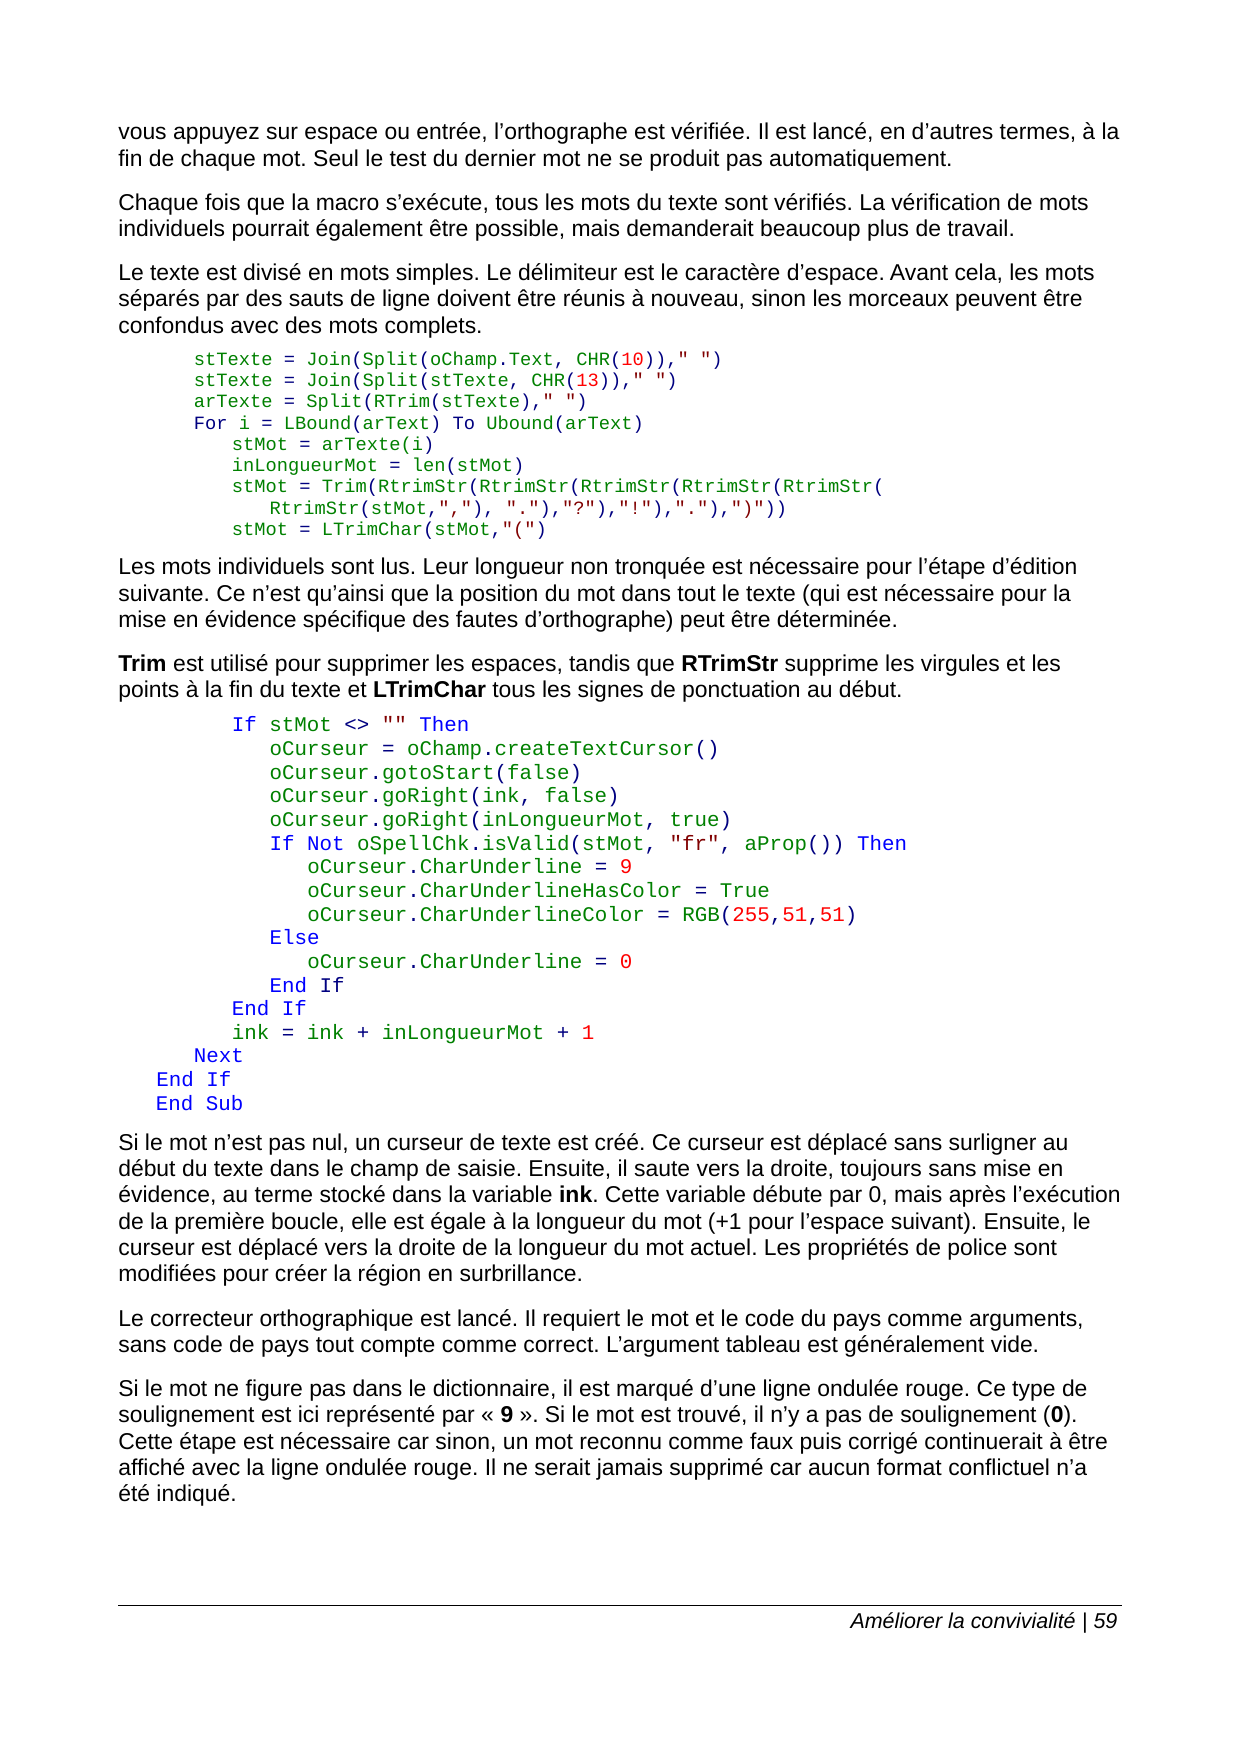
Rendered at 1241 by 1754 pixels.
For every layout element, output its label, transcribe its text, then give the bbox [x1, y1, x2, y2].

text arTexte = Split(RTrim(stTexte)," ") [156, 392, 1122, 413]
text oCurseur.CharUnderlineHasColor = True [156, 880, 1122, 904]
text inLongueurMot = len(stMot) [156, 456, 1122, 477]
text End Sub [156, 1093, 1122, 1116]
text stMot = arTexte(i) [156, 435, 1122, 456]
text stTexte = Join(Split(stTexte, CHR(13))," ") [156, 371, 1122, 392]
text Les mots individuels sont lus. Leur longueur non tronquée est nécessaire pour l’étape d’édition suivante. Ce n’est qu’ainsi que la position du mot dans tout le texte (qui est nécessaire pour la mise en évidence spécifique des fautes d’orthographe) peut être déterminée. [118, 553, 1122, 632]
text oCurseur.CharUnderlineColor = RGB(255,51,51) [156, 904, 1122, 927]
text stMot = LTrimChar(stMot,"(") [156, 520, 1122, 541]
text End If [156, 1069, 1122, 1093]
text oCurseur.goRight(ink, false) [156, 785, 1122, 809]
text oCurseur.goRight(inLongueurMot, true) [156, 809, 1122, 833]
text Trim est utilisé pour supprimer les espaces, tandis que RTrimStr supprime les virgules et les points à la fin du texte et LTrimChar tous les signes de ponctuation au début. [118, 650, 1122, 703]
text End If [156, 998, 1122, 1022]
text For i = LBound(arText) To Ubound(arText) [156, 413, 1122, 435]
text stTexte = Join(Split(oChamp.Text, CHR(10))," ") [156, 350, 1122, 371]
text If stMot <> "" Then [156, 714, 1122, 738]
text Si le mot ne figure pas dans le dictionnaire, il est marqué d’une ligne ondulée rouge. Ce type de soulignement est ici représenté par « 9 ». Si le mot est trouvé, il n’y a pas de soulignement (0). Cette étape est nécessaire car sinon, un mot reconnu comme faux puis corrigé continuerait à être affiché avec la ligne ondulée rouge. Il ne serait jamais supprimé car aucun format conflictuel n’a été indiqué. [118, 1375, 1122, 1507]
text oCurseur.CharUnderline = 0 [156, 951, 1122, 974]
text Le correcteur orthographique est lancé. Il requiert le mot et le code du pays comme arguments, sans code de pays tout compte comme correct. L’argument tableau est généralement vide. [118, 1304, 1122, 1357]
text vous appuyez sur espace ou entrée, l’orthographe est vérifiée. Il est lancé, en d’autres termes, à la fin de chaque mot. Seul le test du dernier mot ne se produit pas automatiquement. [118, 118, 1122, 171]
text stMot = Trim(RtrimStr(RtrimStr(RtrimStr(RtrimStr(RtrimStr( RtrimStr(stMot,","), "."),"?"),"!"),"."),")")) [156, 477, 1122, 520]
text oCurseur.CharUnderline = 9 [156, 856, 1122, 880]
text Si le mot n’est pas nul, un curseur de texte est créé. Ce curseur est déplacé sans surligner au début du texte dans le champ de saisie. Ensuite, il saute vers la droite, toujours sans mise en évidence, au terme stocké dans la variable ink. Cette variable débute par 0, mais après l’exécution de la première boucle, elle est égale à la longueur du mot (+1 pour l’espace suivant). Ensuite, le curseur est déplacé vers la droite de la longueur du mot actuel. Les propriétés de police sont modifiées pour créer la région en surbrillance. [118, 1129, 1122, 1287]
text oCurseur = oChamp.createTextCursor() [156, 738, 1122, 762]
text Next [156, 1046, 1122, 1069]
text ink = ink + inLongueurMot + 1 [156, 1022, 1122, 1046]
text Else [156, 927, 1122, 951]
text End If [156, 974, 1122, 998]
text Chaque fois que la macro s’exécute, tous les mots du texte sont vérifiés. La vérification de mots individuels pourrait également être possible, mais demanderait beaucoup plus de travail. [118, 188, 1122, 241]
text Le texte est divisé en mots simples. Le délimiteur est le caractère d’espace. Avant cela, les mots séparés par des sauts de ligne doivent être réunis à nouveau, sinon les morceaux peuvent être confondus avec des mots complets. [118, 259, 1122, 338]
text oCurseur.gotoStart(false) [156, 762, 1122, 785]
text If Not oSpellChk.isValid(stMot, "fr", aProp()) Then [156, 833, 1122, 856]
